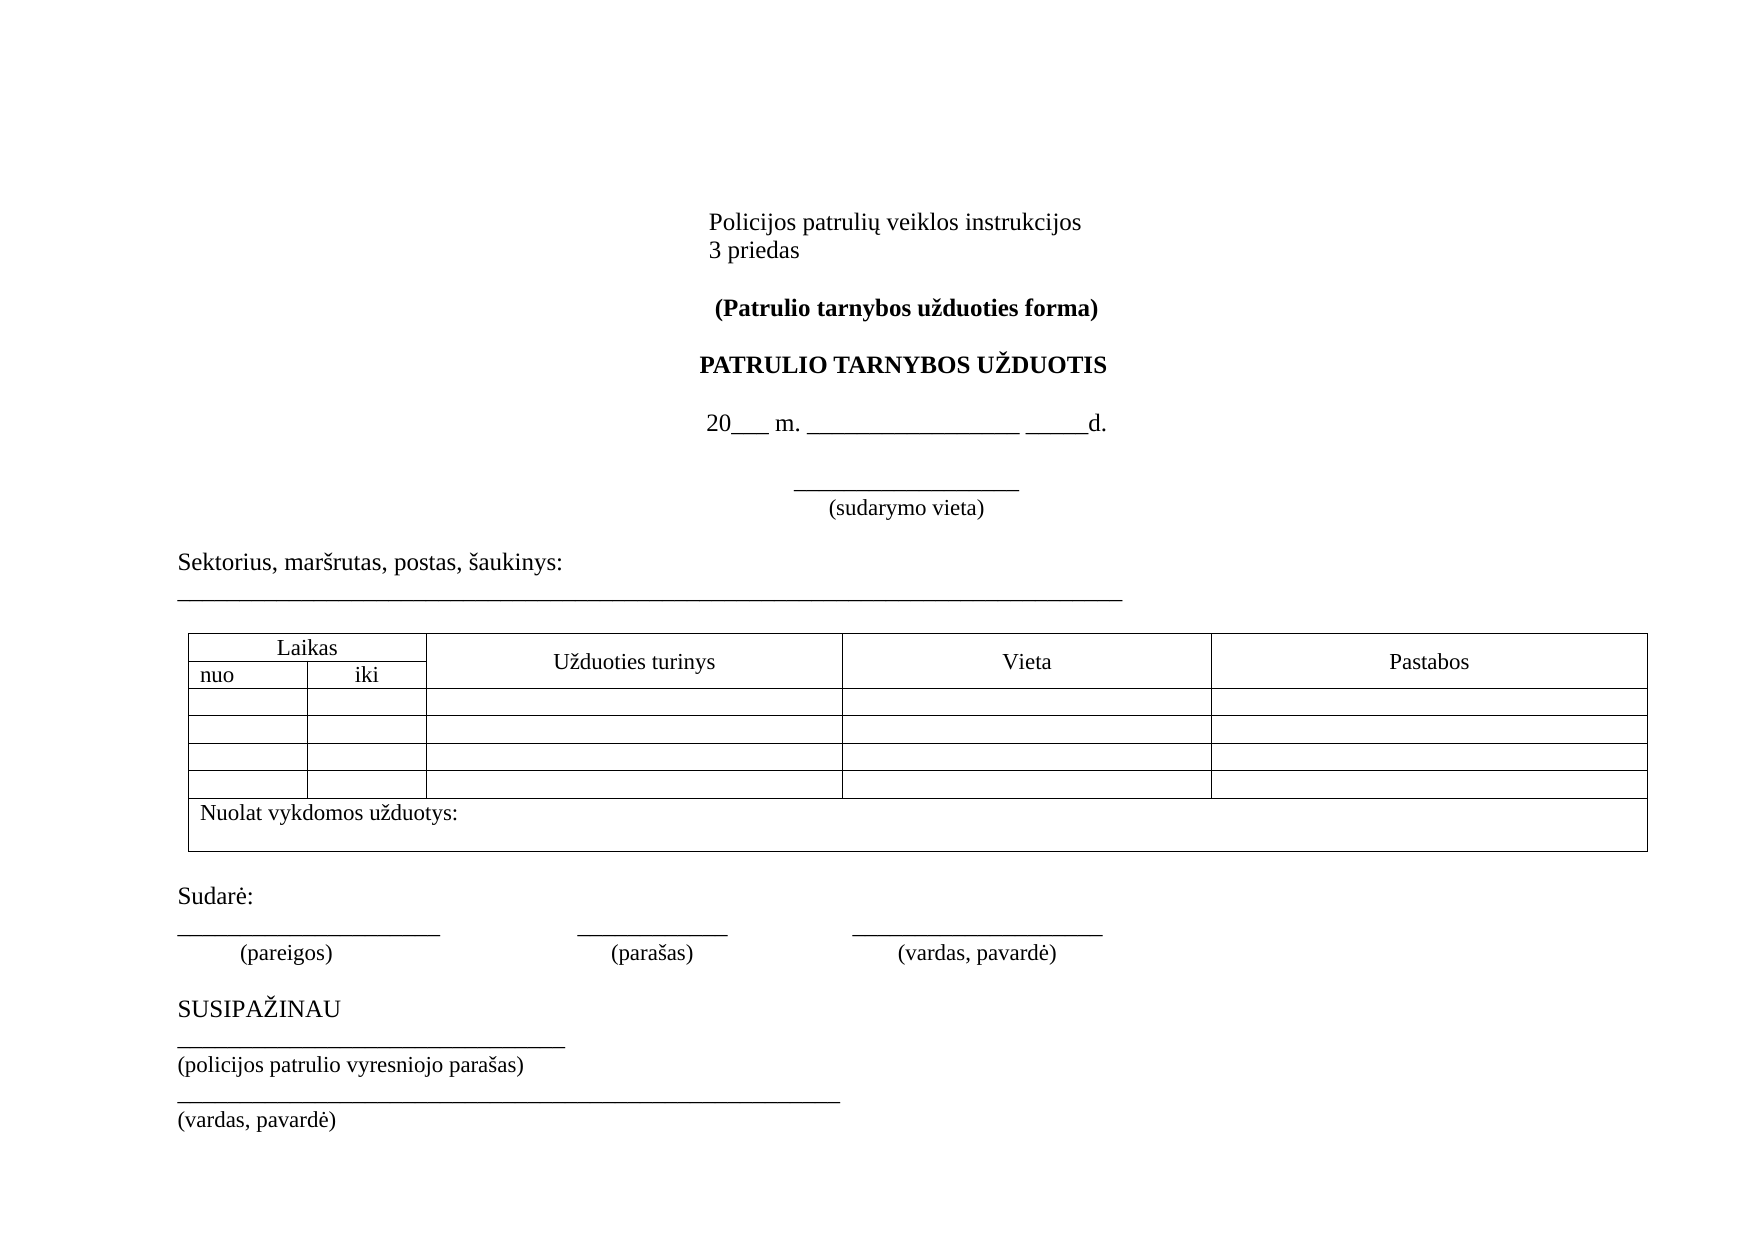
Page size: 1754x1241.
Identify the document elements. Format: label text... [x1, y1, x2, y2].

table_cell [189, 716, 307, 743]
text _______________________________ [177, 1022, 1636, 1051]
text 20___ m. _________________ _____d. [177, 408, 1636, 437]
table_cell [189, 744, 307, 770]
table_cell [843, 771, 1211, 797]
table_cell iki [308, 662, 426, 688]
text _ [177, 576, 1636, 604]
table_cell [843, 744, 1211, 770]
text (policijos patrulio vyresniojo parašas) [177, 1051, 1636, 1077]
table_cell [1212, 716, 1647, 743]
table_cell [1212, 744, 1647, 770]
table_cell [427, 771, 842, 797]
table_cell [427, 716, 842, 743]
table_header Vieta [843, 634, 1211, 688]
table_header Užduoties turinys [427, 634, 842, 688]
text SUSIPAŽINAU [177, 994, 1636, 1022]
table_cell [308, 771, 426, 797]
table_header Pastabos [1212, 634, 1647, 688]
text (vardas, pavardė) [177, 1106, 1636, 1133]
table_cell [843, 716, 1211, 743]
table_cell [427, 744, 842, 770]
text (Patrulio tarnybos užduoties forma) [177, 293, 1636, 322]
table_header Laikas [189, 634, 426, 661]
table_cell Nuolat vykdomos užduotys: [189, 799, 1647, 851]
table_cell [189, 771, 307, 797]
text (sudarymo vieta) [177, 494, 1636, 521]
table_cell [843, 689, 1211, 715]
table_cell [308, 716, 426, 743]
text (pareigos) (parašas) (vardas, pavardė) [240, 938, 1636, 965]
text PATRULIO TARNYBOS UŽDUOTIS [177, 350, 1636, 379]
text Policijos patrulių veiklos instrukcijos [709, 207, 1636, 235]
table_cell [1212, 771, 1647, 797]
table_cell [427, 689, 842, 715]
text __________________ [177, 465, 1636, 494]
text Sudarė: [177, 881, 1636, 910]
text Sektorius, maršrutas, postas, šaukinys: [177, 547, 1636, 576]
table_cell nuo [189, 662, 307, 688]
text _____________________________________________________ [177, 1077, 1636, 1106]
table_cell [1212, 689, 1647, 715]
text _____________________ ____________ ____________________ [177, 910, 1636, 938]
text 3 priedas [709, 235, 1636, 264]
table_cell [308, 744, 426, 770]
table_cell [189, 689, 307, 715]
table_cell [308, 689, 426, 715]
